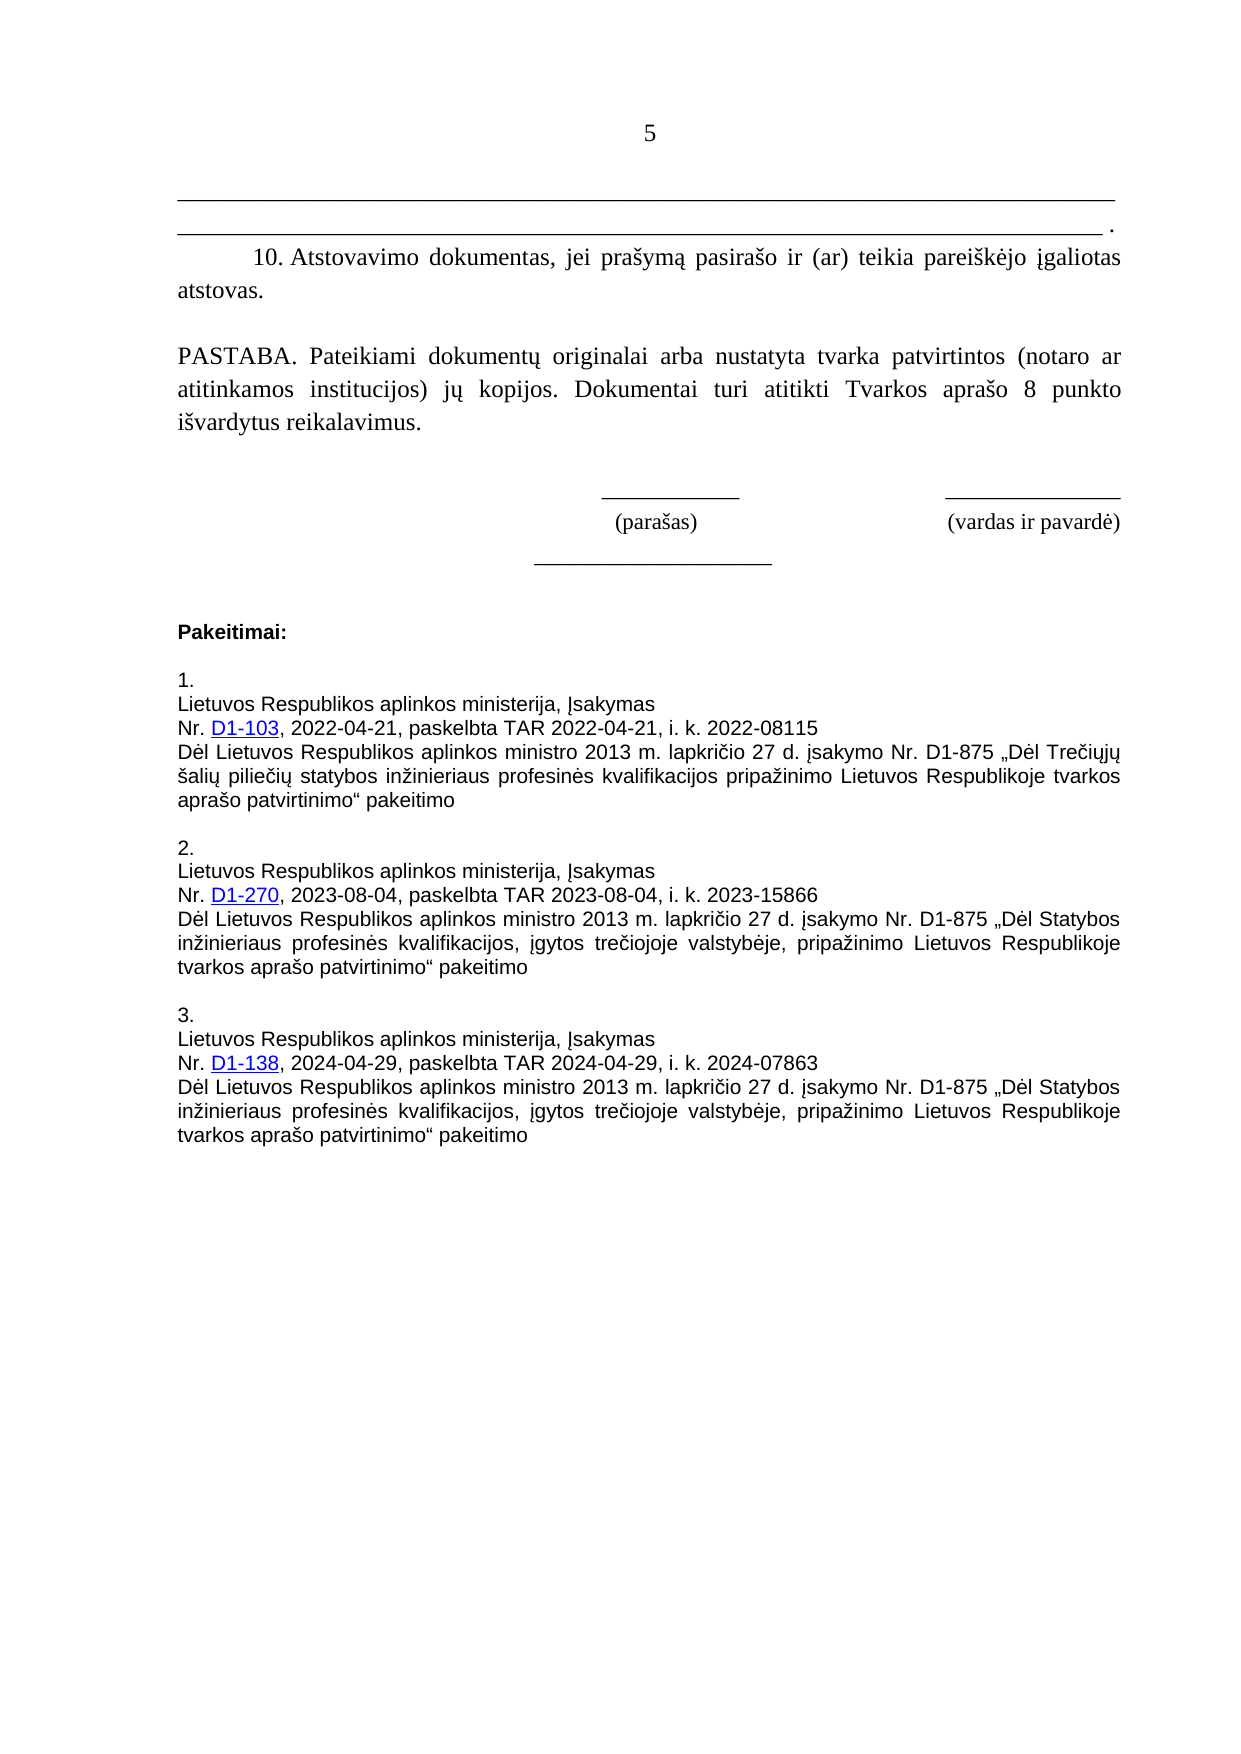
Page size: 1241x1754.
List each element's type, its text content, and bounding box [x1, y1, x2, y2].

text Lietuvos Respublikos aplinkos ministerija, Įsakymas [177, 1027, 1122, 1051]
text 3. [177, 1003, 1122, 1027]
text (parašas) (vardas ir pavardė) [177, 506, 1122, 534]
text Pakeitimai: [177, 620, 1122, 644]
text Nr. D1-103, 2022-04-21, paskelbta TAR 2022-04-21, i. k. 2022-08115 [177, 716, 1122, 739]
text __________________________________________________________________________ . [177, 209, 1122, 237]
text Dėl Lietuvos Respublikos aplinkos ministro 2013 m. lapkričio 27 d. įsakymo Nr. D1-875 „Dėl Statybos inžinieriaus profesinės kvalifikacijos, įgytos trečiojoje valstybėje, pripažinimo Lietuvos Respublikoje tvarkos aprašo patvirtinimo“ pakeitimo [177, 1075, 1122, 1147]
text 2. [177, 835, 1122, 859]
text 1. [177, 668, 1122, 692]
text Nr. D1-270, 2023-08-04, paskelbta TAR 2023-08-04, i. k. 2023-15866 [177, 883, 1122, 907]
text 10. Atstovavimo dokumentas, jei prašymą pasirašo ir (ar) teikia pareiškėjo įgaliotas atstovas. [177, 242, 1122, 303]
text ___________________ [177, 539, 1122, 568]
text Dėl Lietuvos Respublikos aplinkos ministro 2013 m. lapkričio 27 d. įsakymo Nr. D1-875 „Dėl Trečiųjų šalių piliečių statybos inžinieriaus profesinės kvalifikacijos pripažinimo Lietuvos Respublikoje tvarkos aprašo patvirtinimo“ pakeitimo [177, 739, 1122, 811]
text Dėl Lietuvos Respublikos aplinkos ministro 2013 m. lapkričio 27 d. įsakymo Nr. D1-875 „Dėl Statybos inžinieriaus profesinės kvalifikacijos, įgytos trečiojoje valstybėje, pripažinimo Lietuvos Respublikoje tvarkos aprašo patvirtinimo“ pakeitimo [177, 907, 1122, 979]
text PASTABA. Pateikiami dokumentų originalai arba nustatyta tvarka patvirtintos (notaro ar atitinkamos institucijos) jų kopijos. Dokumentai turi atitikti Tvarkos aprašo 8 punkto išvardytus reikalavimus. [177, 341, 1122, 436]
text Lietuvos Respublikos aplinkos ministerija, Įsakymas [177, 692, 1122, 716]
text Nr. D1-138, 2024-04-29, paskelbta TAR 2024-04-29, i. k. 2024-07863 [177, 1051, 1122, 1075]
text ___________ ______________ [177, 473, 1122, 502]
text Lietuvos Respublikos aplinkos ministerija, Įsakymas [177, 859, 1122, 883]
text ___________________________________________________________________________ [177, 176, 1122, 204]
